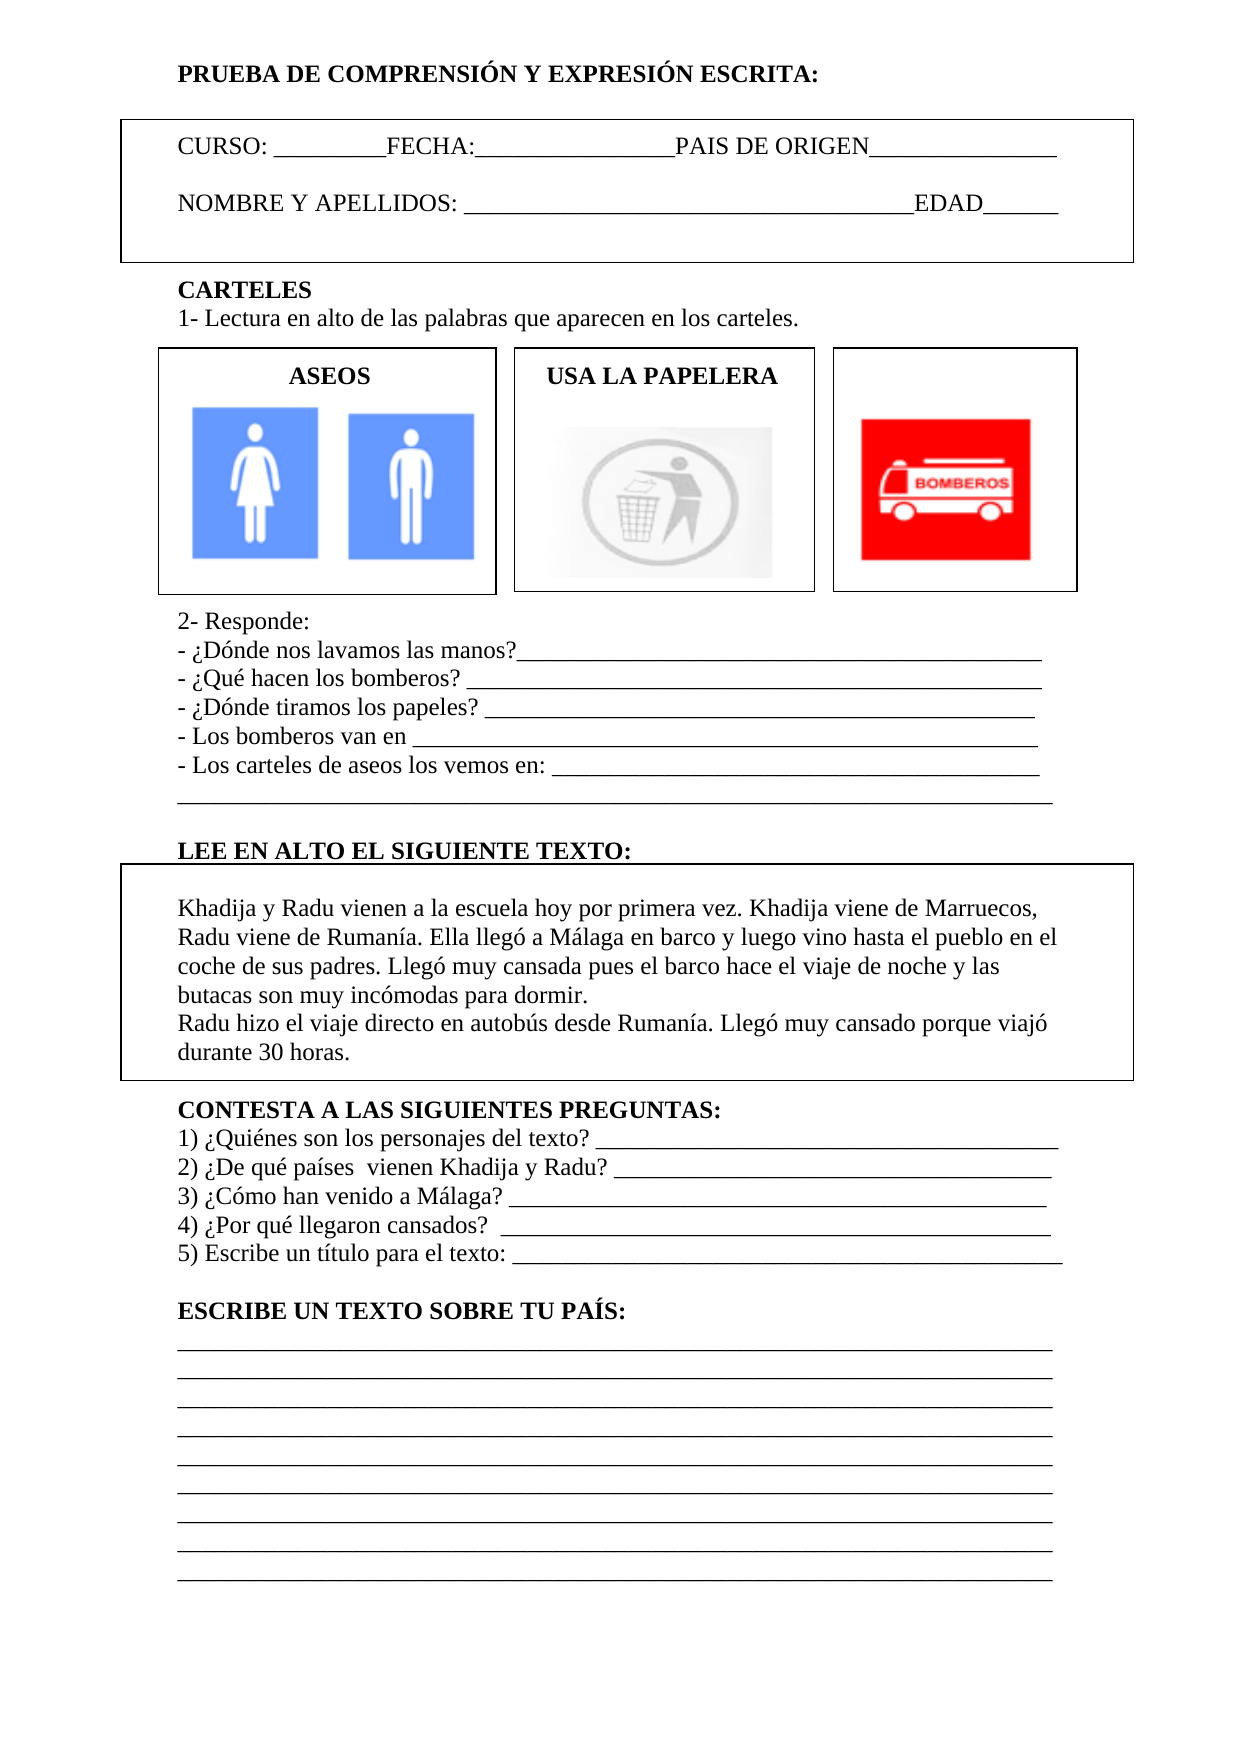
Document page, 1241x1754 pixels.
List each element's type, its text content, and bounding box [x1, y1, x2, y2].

text - ¿Qué hacen los bomberos? ______________________________________________ [177, 663, 1063, 692]
text 5) Escribe un título para el texto: ____________________________________________ [177, 1238, 1063, 1267]
text - Los bomberos van en __________________________________________________ [177, 721, 1063, 750]
text Radu hizo el viaje directo en autobús desde Rumanía. Llegó muy cansado porque viajó durante 30 horas. [177, 1008, 1063, 1066]
text NOMBRE Y APELLIDOS: ____________________________________EDAD______ [177, 188, 1063, 217]
text CURSO: _________FECHA:________________PAIS DE ORIGEN_______________ [177, 131, 1063, 160]
text 1) ¿Quiénes son los personajes del texto? _____________________________________ [177, 1123, 1063, 1152]
picture [841, 402, 1052, 578]
text Khadija y Radu vienen a la escuela hoy por primera vez. Khadija viene de Marruecos, Radu viene de Rumanía. Ella llegó a Málaga en barco y luego vino hasta el pueblo en el coche de sus padres. Llegó muy cansada pues el barco hace el viaje de noche y las butacas son muy incómodas para dormir. [177, 893, 1063, 1008]
text [834, 361, 1063, 390]
text - ¿Dónde nos lavamos las manos?__________________________________________ [177, 635, 1063, 663]
text LEE EN ALTO EL SIGUIENTE TEXTO: [177, 836, 1063, 863]
text ESCRIBE UN TEXTO SOBRE TU PAÍS: [177, 1296, 1063, 1325]
text ______________________________________________________________________ [177, 778, 1063, 807]
text CARTELES [177, 275, 1063, 303]
picture [177, 389, 490, 578]
text 2- Responde: [177, 606, 1063, 635]
text [815, 361, 833, 390]
text 1- Lectura en alto de las palabras que aparecen en los carteles. [177, 303, 1063, 332]
text ______________________________________________________________________________________________________________________________________________________________________________________________________________________________________________________________________________________________________________________________________________________________________________________________________________________________________________________________________________________________________________________________________________________________________________________________________________________________________________________ [177, 1325, 1063, 1583]
text USA LA PAPELERA [515, 361, 814, 390]
text PRUEBA DE COMPRENSIÓN Y EXPRESIÓN ESCRITA: [177, 59, 1063, 88]
text CONTESTA A LAS SIGUIENTES PREGUNTAS: [177, 1095, 1063, 1123]
text 3) ¿Cómo han venido a Málaga? ___________________________________________ [177, 1181, 1063, 1210]
text [497, 361, 514, 390]
text - ¿Dónde tiramos los papeles? ____________________________________________ [177, 692, 1063, 721]
text ASEOS [177, 361, 495, 390]
text - Los carteles de aseos los vemos en: _______________________________________ [177, 750, 1063, 778]
picture [546, 427, 773, 578]
text 2) ¿De qué países vienen Khadija y Radu? ___________________________________ [177, 1152, 1063, 1181]
text 4) ¿Por qué llegaron cansados? ____________________________________________ [177, 1210, 1063, 1238]
